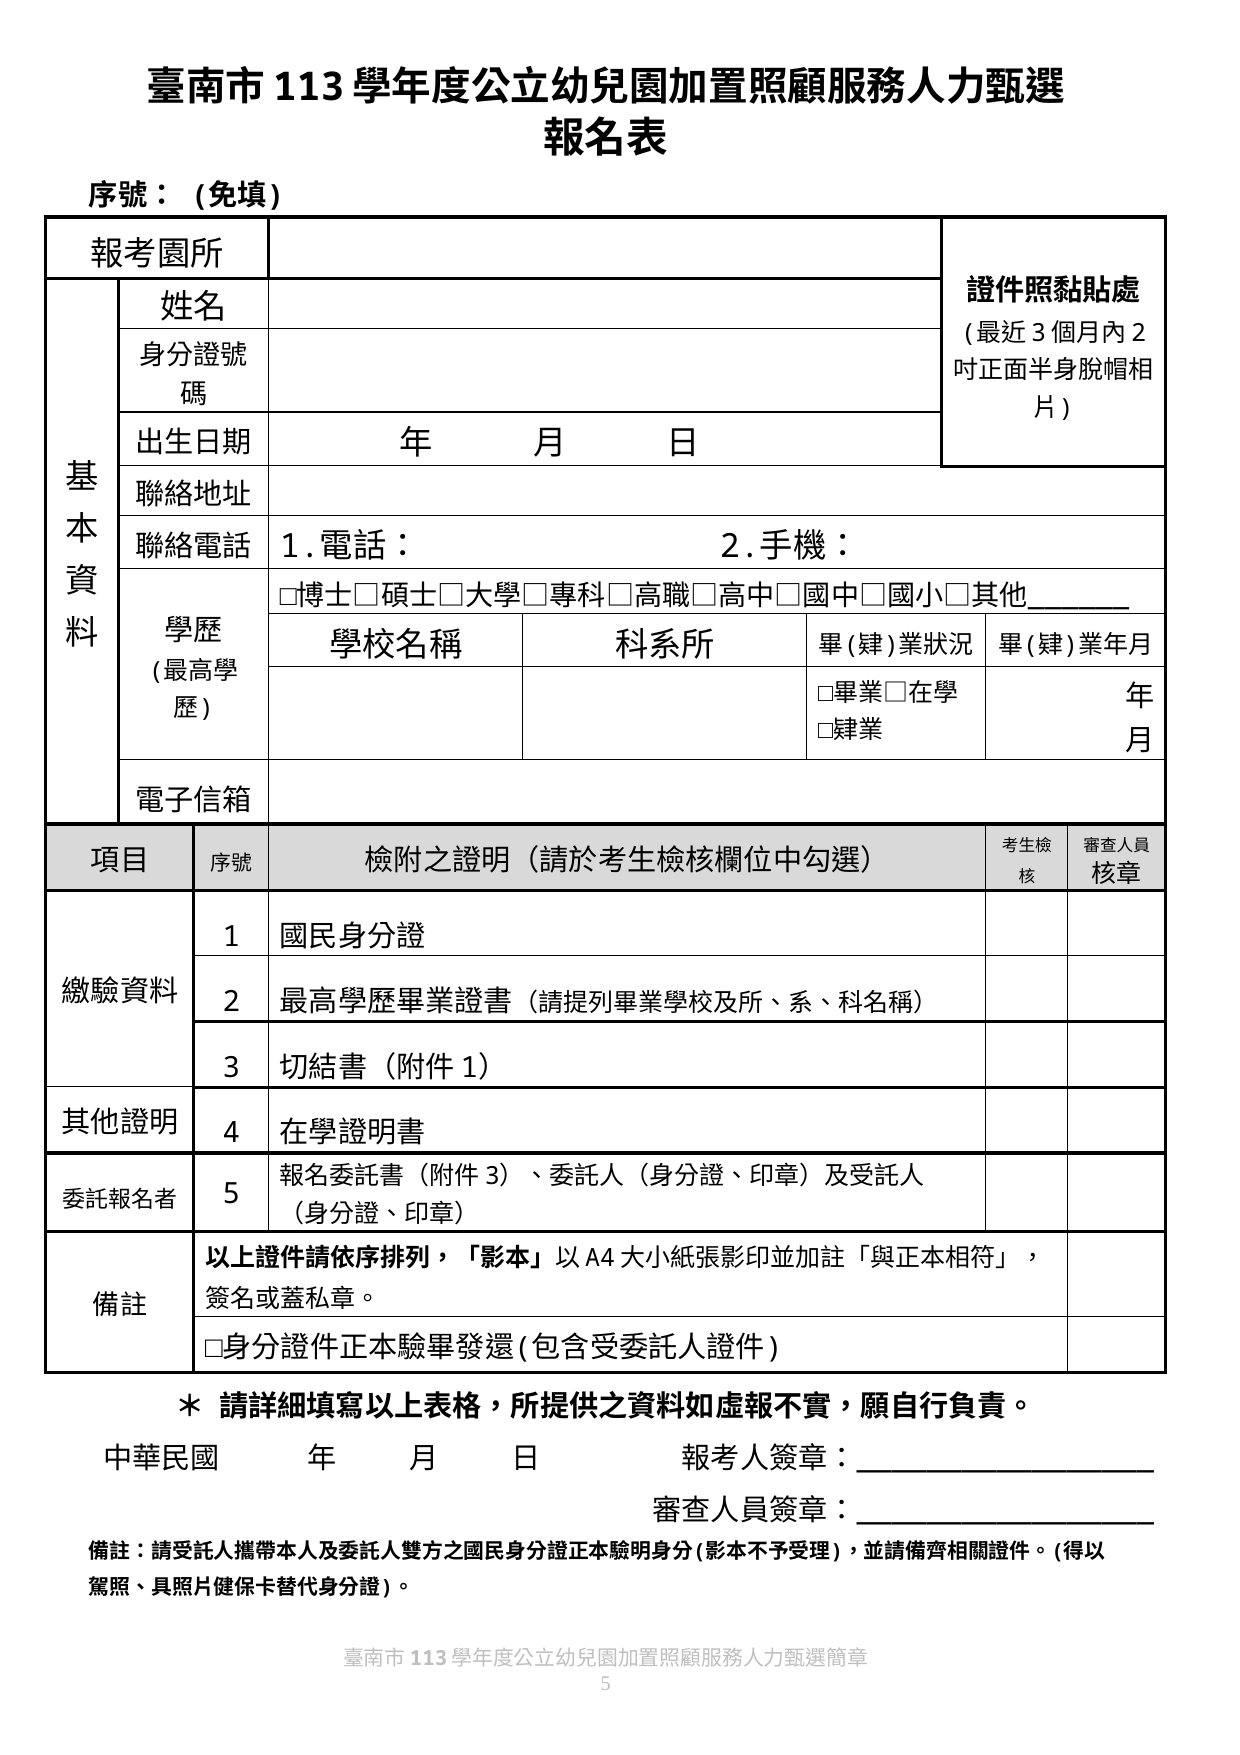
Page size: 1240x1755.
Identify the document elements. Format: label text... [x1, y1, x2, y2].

text 序號： (免填) [89, 163, 1122, 215]
table_cell 3 [195, 1023, 268, 1086]
table_cell [269, 667, 522, 759]
table_cell 畢(肄)業年月 [986, 614, 1164, 666]
table_cell [1068, 892, 1164, 954]
text 備註：請受託人攜帶本人及委託人雙方之國民身分證正本驗明身分(影本不予受理)，並請備齊相關證件。(得以駕照、具照片健保卡替代身分證)。 [89, 1531, 1122, 1601]
table_cell 聯絡地址 [120, 466, 268, 514]
table_cell 2 [195, 956, 268, 1020]
table_cell [269, 280, 940, 328]
table_cell 其他證明 [47, 1087, 192, 1151]
table_cell 身分證號碼 [120, 329, 268, 411]
table_cell 最高學歷畢業證書（請提列畢業學校及所、系、科名稱） [269, 956, 985, 1020]
table_cell 委託報名者 [47, 1155, 192, 1229]
table_cell □畢業□在學 □肄業 [807, 667, 985, 759]
table_cell 5 [195, 1155, 268, 1229]
table_cell [1068, 1089, 1164, 1151]
table_cell [269, 760, 1164, 822]
table_cell 4 [195, 1089, 268, 1151]
table_header [270, 219, 940, 277]
table_cell [1068, 1233, 1164, 1316]
table_cell [986, 892, 1067, 954]
table_cell [523, 667, 806, 759]
table_cell 中華民國 年 月 日 [46, 1426, 598, 1478]
table_cell 以上證件請依序排列，「影本」以A4大小紙張影印並加註「與正本相符」，簽名或蓋私章。 [195, 1233, 1067, 1316]
table_cell ＊ 請詳細填寫以上表格，所提供之資料如虛報不實，願自行負責。 [46, 1374, 1165, 1426]
text 報名表 [89, 111, 1122, 163]
table_cell 學校名稱 [269, 614, 522, 666]
table_header 證件照黏貼處 (最近3個月內2吋正面半身脫帽相片) [943, 219, 1164, 464]
text 臺南市113學年度公立幼兒園加置照顧服務人力甄選 [89, 59, 1122, 111]
table_cell 審查人員簽章：_________________ [46, 1479, 1165, 1531]
table_cell 學歷 (最高學歷) [120, 569, 268, 759]
table_cell 基本資料 [47, 280, 117, 822]
table_cell 國民身分證 [269, 892, 985, 954]
table_cell 電子信箱 [120, 760, 268, 822]
table_cell □身分證件正本驗畢發還(包含受委託人證件) [195, 1317, 1067, 1371]
table_cell 序號 [195, 826, 268, 889]
table_cell 聯絡電話 [120, 516, 268, 568]
table_cell [1068, 1317, 1164, 1371]
table_cell 畢(肄)業狀況 [807, 614, 985, 666]
table_cell [1068, 1023, 1164, 1086]
table_cell [986, 1089, 1067, 1151]
table_cell 項目 [47, 826, 192, 889]
table_cell [269, 466, 1164, 514]
table_cell 切結書（附件1） [269, 1023, 985, 1086]
table_cell 報考人簽章：_________________ [598, 1426, 1165, 1478]
table_cell [1068, 1155, 1164, 1229]
table_cell [986, 956, 1067, 1020]
table_cell 姓名 [120, 280, 268, 328]
table_cell 報名委託書（附件3）、委託人（身分證、印章）及受託人（身分證、印章） [269, 1155, 985, 1229]
table_cell 考生檢核 [986, 826, 1067, 889]
table_header 報考園所 [47, 219, 267, 277]
table_cell □博士□碩士□大學□專科□高職□高中□國中□國小□其他______ [269, 569, 1164, 613]
table_cell [269, 329, 940, 411]
table_cell 繳驗資料 [47, 892, 192, 1086]
table_cell 年 月 日 [269, 413, 940, 464]
table_cell 年 月 [986, 667, 1164, 759]
table_cell [986, 1023, 1067, 1086]
table_cell 出生日期 [120, 413, 268, 464]
table_cell 1 [195, 892, 268, 954]
table_cell 備註 [47, 1233, 192, 1371]
table_cell 檢附之證明（請於考生檢核欄位中勾選） [269, 826, 985, 889]
table_cell 在學證明書 [269, 1089, 985, 1151]
table_cell [986, 1155, 1067, 1229]
table_cell 科系所 [523, 614, 806, 666]
table_cell 1.電話： 2.手機： [269, 516, 1164, 568]
table_cell [1068, 956, 1164, 1020]
table_cell 審查人員 核章 [1068, 826, 1164, 889]
